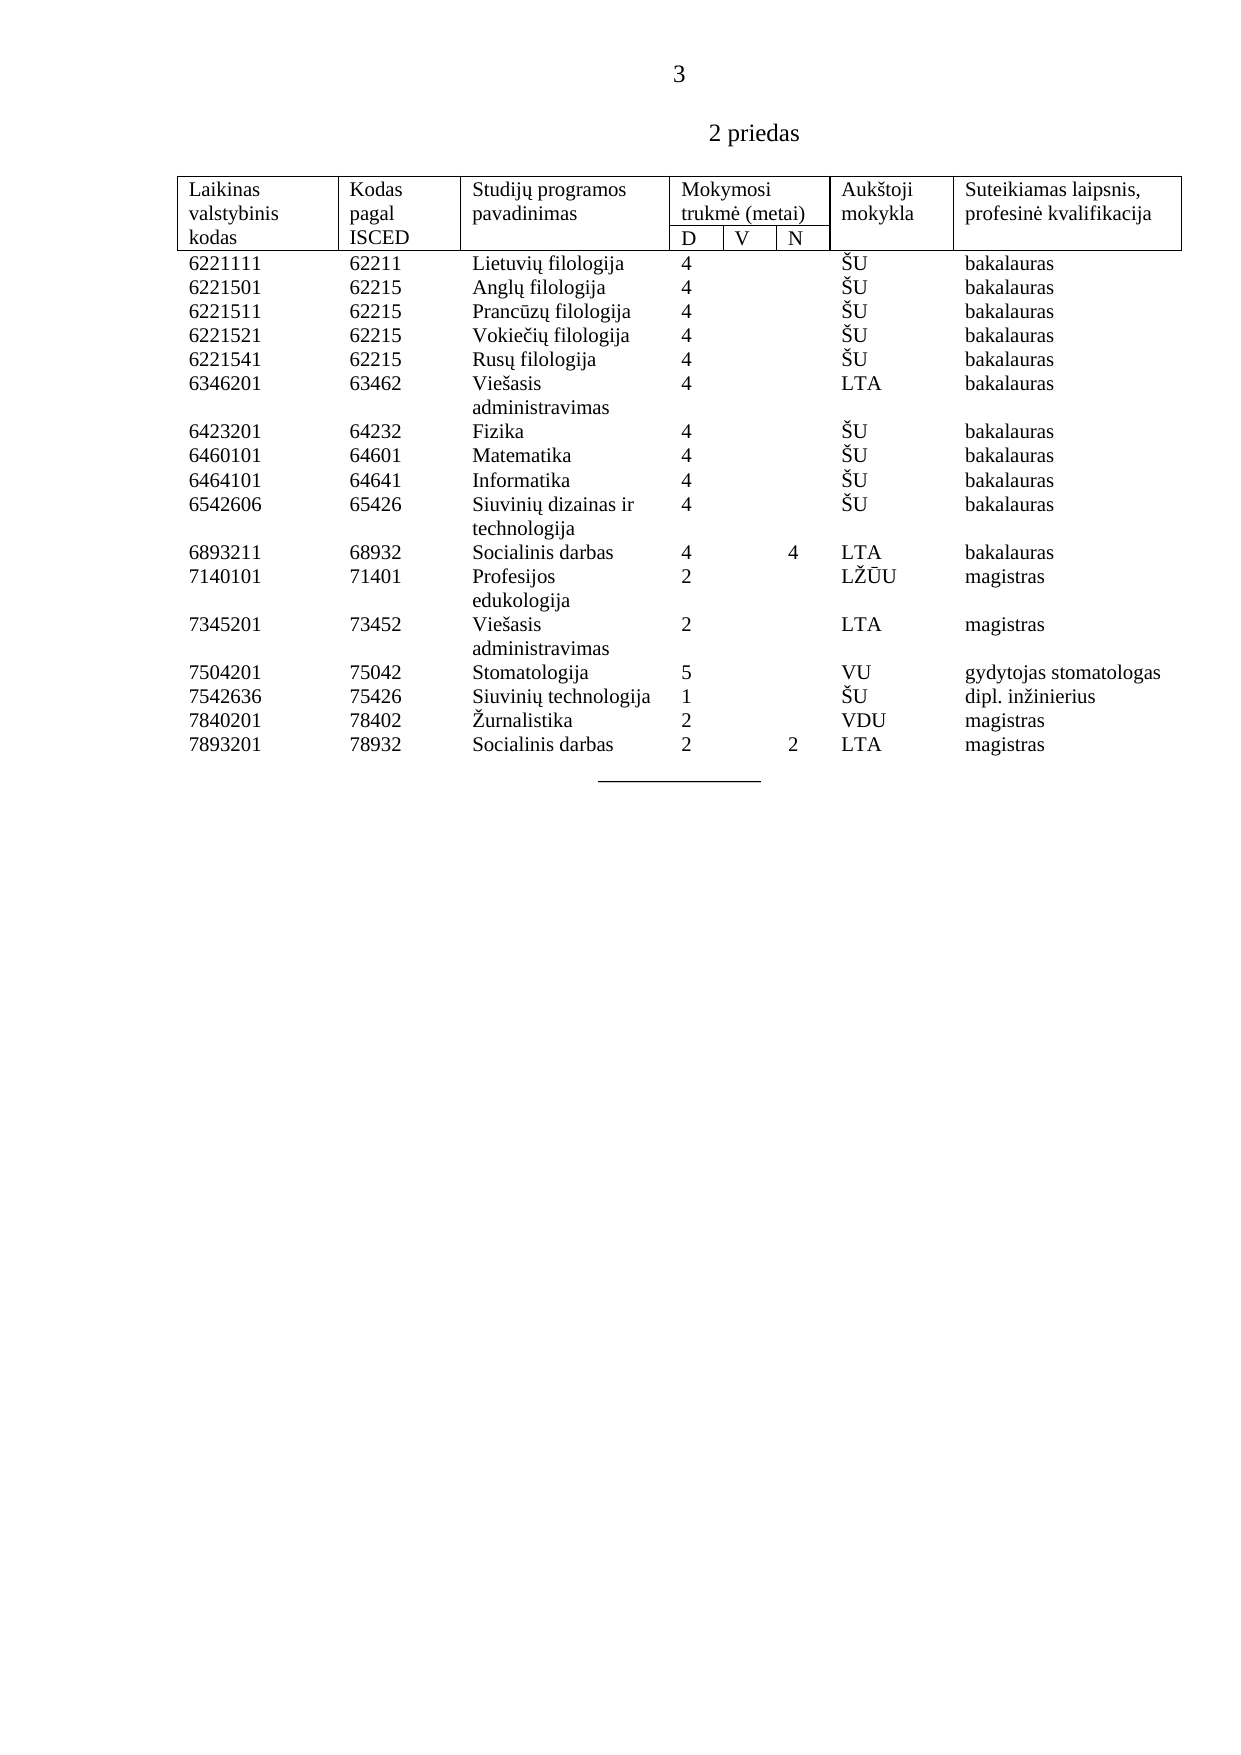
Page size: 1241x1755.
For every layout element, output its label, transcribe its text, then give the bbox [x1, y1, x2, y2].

table_cell 4 [670, 492, 723, 540]
table_cell 78932 [338, 732, 461, 756]
table_cell [777, 684, 830, 708]
table_cell ŠU [830, 299, 954, 323]
table_cell 4 [670, 419, 723, 443]
table_cell Socialinis darbas [461, 540, 670, 564]
table_cell [777, 371, 830, 419]
table_cell LTA [830, 371, 954, 419]
table_cell 4 [670, 275, 723, 299]
table_cell 6346201 [177, 371, 338, 419]
table_header Studijų programos pavadinimas [461, 177, 669, 250]
table_cell [777, 660, 830, 684]
table_cell bakalauras [954, 492, 1181, 540]
table_cell 6893211 [177, 540, 338, 564]
table_cell [723, 251, 777, 275]
table_cell ŠU [830, 492, 954, 540]
table_cell dipl. inžinierius [954, 684, 1181, 708]
text 2 priedas [177, 118, 1181, 147]
table_cell 2 [670, 564, 723, 612]
table_cell LŽŪU [830, 564, 954, 612]
table_cell Vokiečių filologija [461, 323, 670, 347]
table_cell V [724, 226, 776, 250]
table_cell 2 [670, 612, 723, 660]
table_cell 6423201 [177, 419, 338, 443]
table_cell 64641 [338, 468, 461, 492]
table_cell bakalauras [954, 468, 1181, 492]
table_cell [723, 323, 777, 347]
table_cell Siuvinių technologija [461, 684, 670, 708]
table_cell ŠU [830, 444, 954, 467]
table_cell [777, 564, 830, 612]
table_cell [723, 564, 777, 612]
table_cell 75042 [338, 660, 461, 684]
table_cell Rusų filologija [461, 347, 670, 371]
table_cell ŠU [830, 347, 954, 371]
table_cell 62215 [338, 323, 461, 347]
text _____________ [177, 756, 1181, 785]
table_cell ŠU [830, 275, 954, 299]
table_cell 62215 [338, 347, 461, 371]
table_cell Informatika [461, 468, 670, 492]
table_cell [777, 419, 830, 443]
table_cell Prancūzų filologija [461, 299, 670, 323]
table_header Mokymosi trukmė (metai) [670, 177, 829, 225]
table_cell ŠU [830, 251, 954, 275]
table_cell bakalauras [954, 444, 1181, 467]
table_cell Viešasis administravimas [461, 612, 670, 660]
table_cell LTA [830, 612, 954, 660]
table_cell [777, 708, 830, 732]
table_cell [723, 371, 777, 419]
table_cell [723, 347, 777, 371]
table_cell bakalauras [954, 540, 1181, 564]
table_cell [777, 444, 830, 467]
table_cell Lietuvių filologija [461, 251, 670, 275]
table_cell Matematika [461, 444, 670, 467]
table_cell bakalauras [954, 371, 1181, 419]
table_cell [723, 708, 777, 732]
table_cell Socialinis darbas [461, 732, 670, 756]
table_cell 2 [777, 732, 830, 756]
table_cell [723, 275, 777, 299]
table_cell Žurnalistika [461, 708, 670, 732]
table_cell VDU [830, 708, 954, 732]
table_header Suteikiamas laipsnis, profesinė kvalifikacija [954, 177, 1181, 250]
table_cell 7542636 [177, 684, 338, 708]
table_cell 4 [670, 299, 723, 323]
table_cell 7893201 [177, 732, 338, 756]
table_cell bakalauras [954, 299, 1181, 323]
table_cell 5 [670, 660, 723, 684]
table_cell 6542606 [177, 492, 338, 540]
table_cell [723, 732, 777, 756]
table_cell Profesijos edukologija [461, 564, 670, 612]
table_cell bakalauras [954, 419, 1181, 443]
table_cell 62215 [338, 299, 461, 323]
table_header Aukštoji mokykla [831, 177, 953, 250]
table_cell bakalauras [954, 251, 1181, 275]
table_cell 1 [670, 684, 723, 708]
table_cell 71401 [338, 564, 461, 612]
table_cell LTA [830, 732, 954, 756]
table_cell VU [830, 660, 954, 684]
table_cell 73452 [338, 612, 461, 660]
table_cell [723, 468, 777, 492]
table_cell 6221521 [177, 323, 338, 347]
table_cell 6221111 [177, 251, 338, 275]
table_cell 7840201 [177, 708, 338, 732]
table_cell [777, 251, 830, 275]
table_header Kodas pagal ISCED [339, 177, 460, 250]
table_cell bakalauras [954, 347, 1181, 371]
table_cell [777, 492, 830, 540]
table_cell Anglų filologija [461, 275, 670, 299]
table_cell [723, 540, 777, 564]
table_cell N [777, 226, 829, 250]
table_cell 4 [670, 347, 723, 371]
table_cell ŠU [830, 419, 954, 443]
table_cell 4 [670, 444, 723, 467]
table_cell 7345201 [177, 612, 338, 660]
table_cell [777, 347, 830, 371]
table_cell Stomatologija [461, 660, 670, 684]
table_cell 2 [670, 708, 723, 732]
table_cell bakalauras [954, 323, 1181, 347]
table_cell 64601 [338, 444, 461, 467]
table_cell Siuvinių dizainas ir technologija [461, 492, 670, 540]
table_cell 6221511 [177, 299, 338, 323]
table_cell 7504201 [177, 660, 338, 684]
table_cell magistras [954, 732, 1181, 756]
table_cell Viešasis administravimas [461, 371, 670, 419]
table_cell 4 [670, 251, 723, 275]
table_cell 4 [670, 371, 723, 419]
table_cell ŠU [830, 684, 954, 708]
table_cell [723, 444, 777, 467]
table_cell 4 [777, 540, 830, 564]
table_cell 64232 [338, 419, 461, 443]
table_cell [723, 684, 777, 708]
table_cell D [670, 226, 723, 250]
table_cell 68932 [338, 540, 461, 564]
table_cell [723, 660, 777, 684]
table_cell 4 [670, 323, 723, 347]
table_cell 6221541 [177, 347, 338, 371]
table_cell ŠU [830, 323, 954, 347]
table_cell magistras [954, 564, 1181, 612]
table_cell 62211 [338, 251, 461, 275]
table_cell 4 [670, 468, 723, 492]
table_cell [723, 419, 777, 443]
table_cell [723, 299, 777, 323]
table_cell [723, 612, 777, 660]
table_cell [777, 323, 830, 347]
table_cell [777, 275, 830, 299]
table_cell ŠU [830, 468, 954, 492]
table_cell magistras [954, 708, 1181, 732]
table_cell [723, 492, 777, 540]
table_cell 4 [670, 540, 723, 564]
table_cell magistras [954, 612, 1181, 660]
table_cell 6464101 [177, 468, 338, 492]
table_cell 6221501 [177, 275, 338, 299]
table_cell gydytojas stomatologas [954, 660, 1181, 684]
table_cell 75426 [338, 684, 461, 708]
table_cell [777, 612, 830, 660]
table_cell Fizika [461, 419, 670, 443]
table_cell 6460101 [177, 444, 338, 467]
table_cell 7140101 [177, 564, 338, 612]
table_cell 63462 [338, 371, 461, 419]
table_cell [777, 468, 830, 492]
table_cell bakalauras [954, 275, 1181, 299]
table_cell 62215 [338, 275, 461, 299]
table_header Laikinas valstybinis kodas [178, 177, 338, 250]
table_cell 78402 [338, 708, 461, 732]
table_cell LTA [830, 540, 954, 564]
table_cell 2 [670, 732, 723, 756]
table_cell [777, 299, 830, 323]
table_cell 65426 [338, 492, 461, 540]
